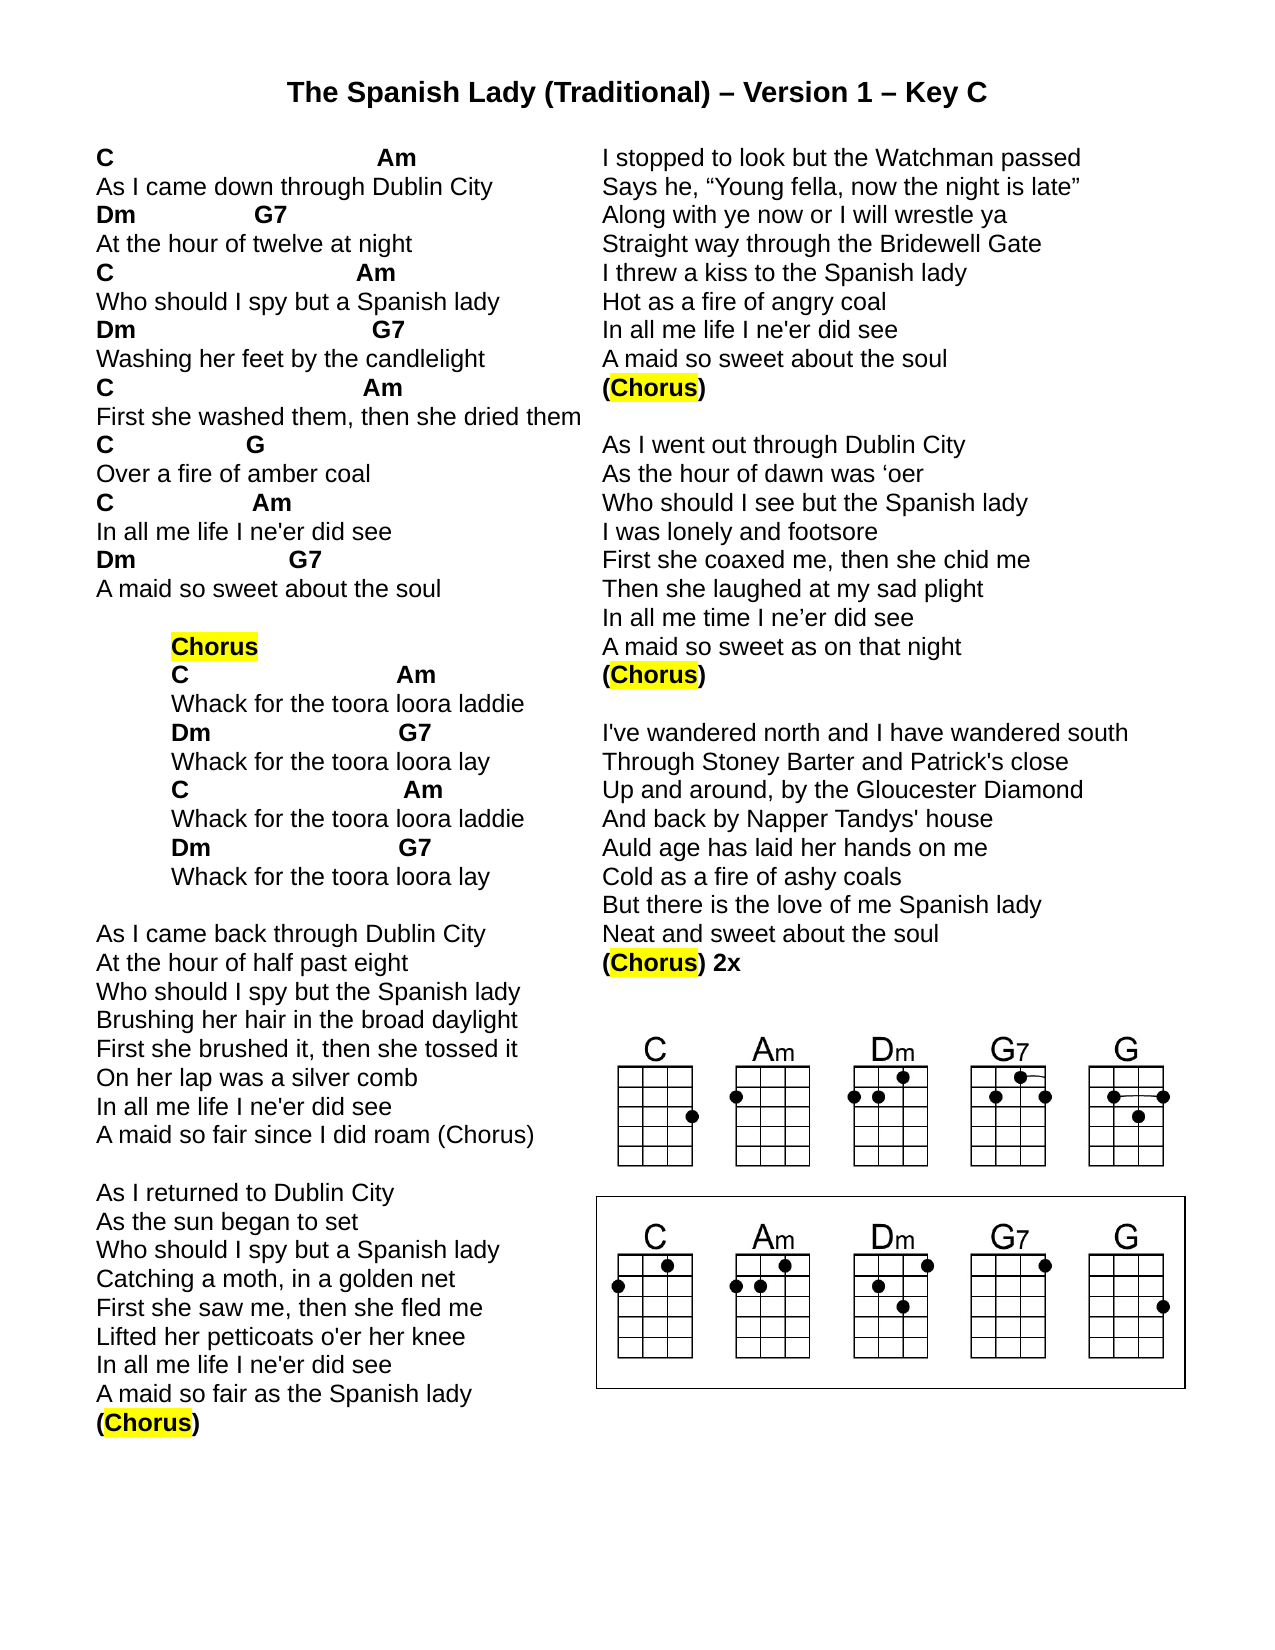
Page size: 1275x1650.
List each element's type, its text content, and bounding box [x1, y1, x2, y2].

picture [952, 1017, 1065, 1185]
table_cell [832, 1197, 949, 1388]
table_cell [596, 1389, 1185, 1471]
table_header C Am As I came down through Dublin City Dm G7 At the hour of twelve at night C Am Who should I spy but a Spanish lady Dm G7 Washing her feet by the candlelight C Am First she washed them, then she dried them C G Over a fire of amber coal C Am In all me life I ne'er did see Dm G7 A maid so sweet about the soul Chorus C Am Whack for the toora loora laddie Dm G7 Whack for the toora loora lay C Am Whack for the toora loora laddie Dm G7 Whack for the toora loora lay As I came back through Dublin City At the hour of half past eight Who should I spy but the Spanish lady Brushing her hair in the broad daylight First she brushed it, then she tossed it On her lap was a silver comb In all me life I ne'er did see A maid so fair since I did roam (Chorus) As I returned to Dublin City As the sun began to set Who should I spy but a Spanish lady Catching a moth, in a golden net First she saw me, then she fled me Lifted her petticoats o'er her knee In all me life I ne'er did see A maid so fair as the Spanish lady (Chorus) [90, 137, 596, 1471]
picture [598, 1017, 712, 1185]
table_cell [597, 1197, 714, 1388]
table_cell [832, 1011, 949, 1196]
table_header I stopped to look but the Watchman passed Says he, “Young fella, now the night is late” Along with ye now or I will wrestle ya Straight way through the Bridewell Gate I threw a kiss to the Spanish lady Hot as a fire of angry coal In all me life I ne'er did see A maid so sweet about the soul (Chorus) As I went out through Dublin City As the hour of dawn was ‘oer Who should I see but the Spanish lady I was lonely and footsore First she coaxed me, then she chid me Then she laughed at my sad plight In all me time I ne’er did see A maid so sweet as on that night (Chorus) I've wandered north and I have wandered south Through Stoney Barter and Patrick's close Up and around, by the Gloucester Diamond And back by Napper Tandys' house Auld age has laid her hands on me Cold as a fire of ashy coals But there is the love of me Spanish lady Neat and sweet about the soul (Chorus) 2x [596, 137, 1185, 1011]
table_cell [949, 1011, 1067, 1196]
table_cell [714, 1197, 832, 1388]
picture [716, 1202, 829, 1378]
picture [716, 1017, 829, 1185]
picture [598, 1202, 712, 1378]
picture [1069, 1202, 1183, 1378]
picture [834, 1017, 947, 1185]
picture [1069, 1017, 1183, 1185]
table_cell [1067, 1197, 1184, 1388]
table_cell [1067, 1011, 1185, 1196]
table_cell [596, 1011, 714, 1196]
text The Spanish Lady (Traditional) – Version 1 – Key C [90, 75, 1185, 108]
table_cell [714, 1011, 832, 1196]
picture [952, 1202, 1065, 1378]
table_cell [949, 1197, 1067, 1388]
picture [834, 1202, 947, 1378]
